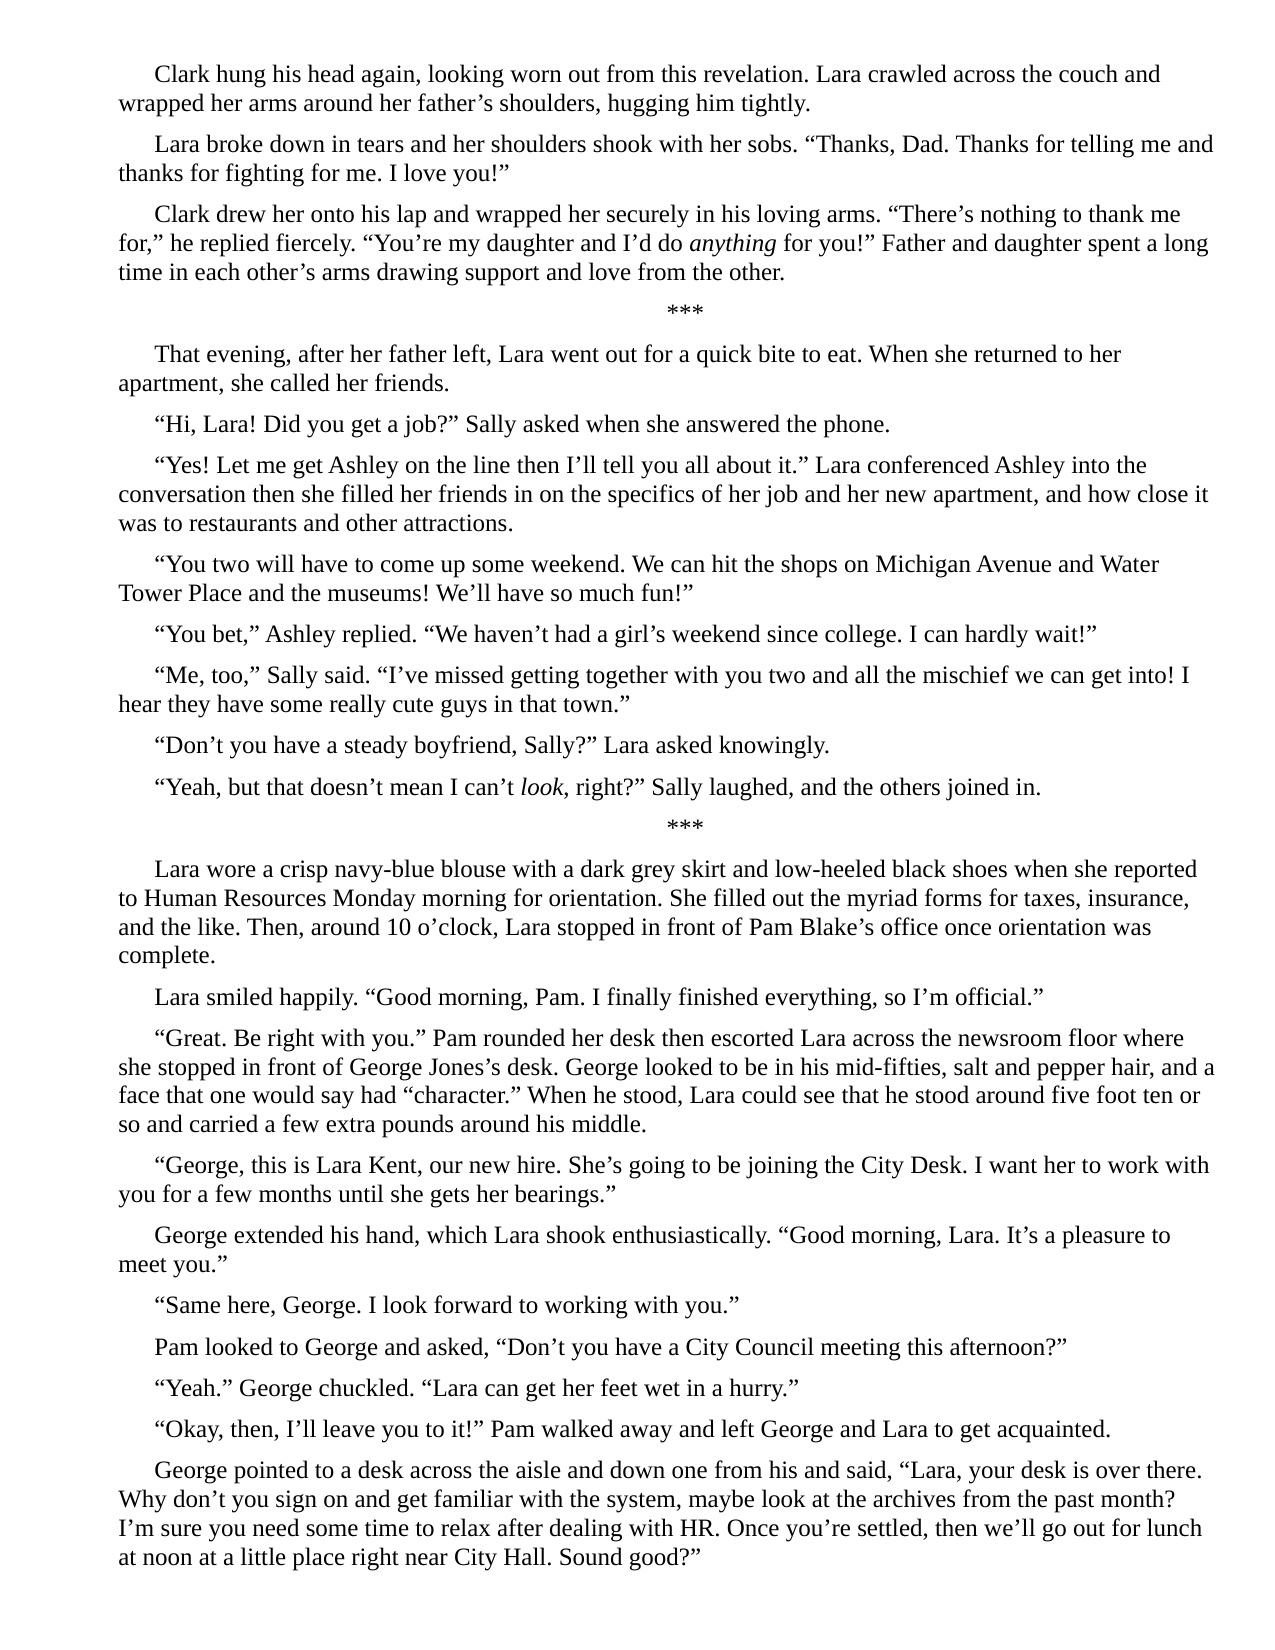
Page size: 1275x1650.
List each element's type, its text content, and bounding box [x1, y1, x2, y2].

text “Yeah, but that doesn’t mean I can’t look, right?” Sally laughed, and the others joined in. [118, 772, 1216, 800]
text Lara smiled happily. “Good morning, Pam. I finally finished everything, so I’m official.” [118, 982, 1216, 1010]
text “Yes! Let me get Ashley on the line then I’ll tell you all about it.” Lara conferenced Ashley into the conversation then she filled her friends in on the specifics of her job and her new apartment, and how close it was to restaurants and other attractions. [118, 450, 1216, 537]
text “Okay, then, I’ll leave you to it!” Pam walked away and left George and Lara to get acquainted. [118, 1414, 1216, 1443]
text “Yeah.” George chuckled. “Lara can get her feet wet in a hurry.” [118, 1373, 1216, 1402]
text “Same here, George. I look forward to working with you.” [118, 1290, 1216, 1319]
text “Don’t you have a steady boyfriend, Sally?” Lara asked knowingly. [118, 730, 1216, 759]
text Lara broke down in tears and her shoulders shook with her sobs. “Thanks, Dad. Thanks for telling me and thanks for fighting for me. I love you!” [118, 129, 1216, 187]
text “Great. Be right with you.” Pam rounded her desk then escorted Lara across the newsroom floor where she stopped in front of George Jones’s desk. George looked to be in his mid-fifties, salt and pepper hair, and a face that one would say had “character.” When he stood, Lara could see that he stood around five foot ten or so and carried a few extra pounds around his middle. [118, 1023, 1216, 1138]
text “Me, too,” Sally said. “I’ve missed getting together with you two and all the mischief we can get into! I hear they have some really cute guys in that town.” [118, 660, 1216, 718]
text “George, this is Lara Kent, our new hire. She’s going to be joining the City Desk. I want her to work with you for a few months until she gets her bearings.” [118, 1150, 1216, 1208]
text “You bet,” Ashley replied. “We haven’t had a girl’s weekend since college. I can hardly wait!” [118, 619, 1216, 648]
text “You two will have to come up some weekend. We can hit the shops on Michigan Avenue and Water Tower Place and the museums! We’ll have so much fun!” [118, 549, 1216, 607]
text Lara wore a crisp navy-blue blouse with a dark grey skirt and low-heeled black shoes when she reported to Human Resources Monday morning for orientation. She filled out the myriad forms for taxes, insurance, and the like. Then, around 10 o’clock, Lara stopped in front of Pam Blake’s office once orientation was complete. [118, 854, 1216, 969]
text “Hi, Lara! Did you get a job?” Sally asked when she answered the phone. [118, 409, 1216, 438]
text Clark drew her onto his lap and wrapped her securely in his loving arms. “There’s nothing to thank me for,” he replied fiercely. “You’re my daughter and I’d do anything for you!” Father and daughter spent a long time in each other’s arms drawing support and love from the other. [118, 199, 1216, 285]
text Clark hung his head again, looking worn out from this revelation. Lara crawled across the couch and wrapped her arms around her father’s shoulders, hugging him tightly. [118, 59, 1216, 117]
text George pointed to a desk across the aisle and down one from his and said, “Lara, your desk is over there. Why don’t you sign on and get familiar with the system, maybe look at the archives from the past month? I’m sure you need some time to relax after dealing with HR. Once you’re settled, then we’ll go out for lunch at noon at a little place right near City Hall. Sound good?” [118, 1455, 1216, 1570]
text Pam looked to George and asked, “Don’t you have a City Council meeting this afternoon?” [118, 1332, 1216, 1360]
text That evening, after her father left, Lara went out for a quick bite to eat. When she returned to her apartment, she called her friends. [118, 339, 1216, 397]
text *** [118, 298, 1216, 327]
text George extended his hand, which Lara shook enthusiastically. “Good morning, Lara. It’s a pleasure to meet you.” [118, 1220, 1216, 1278]
text *** [118, 813, 1216, 842]
